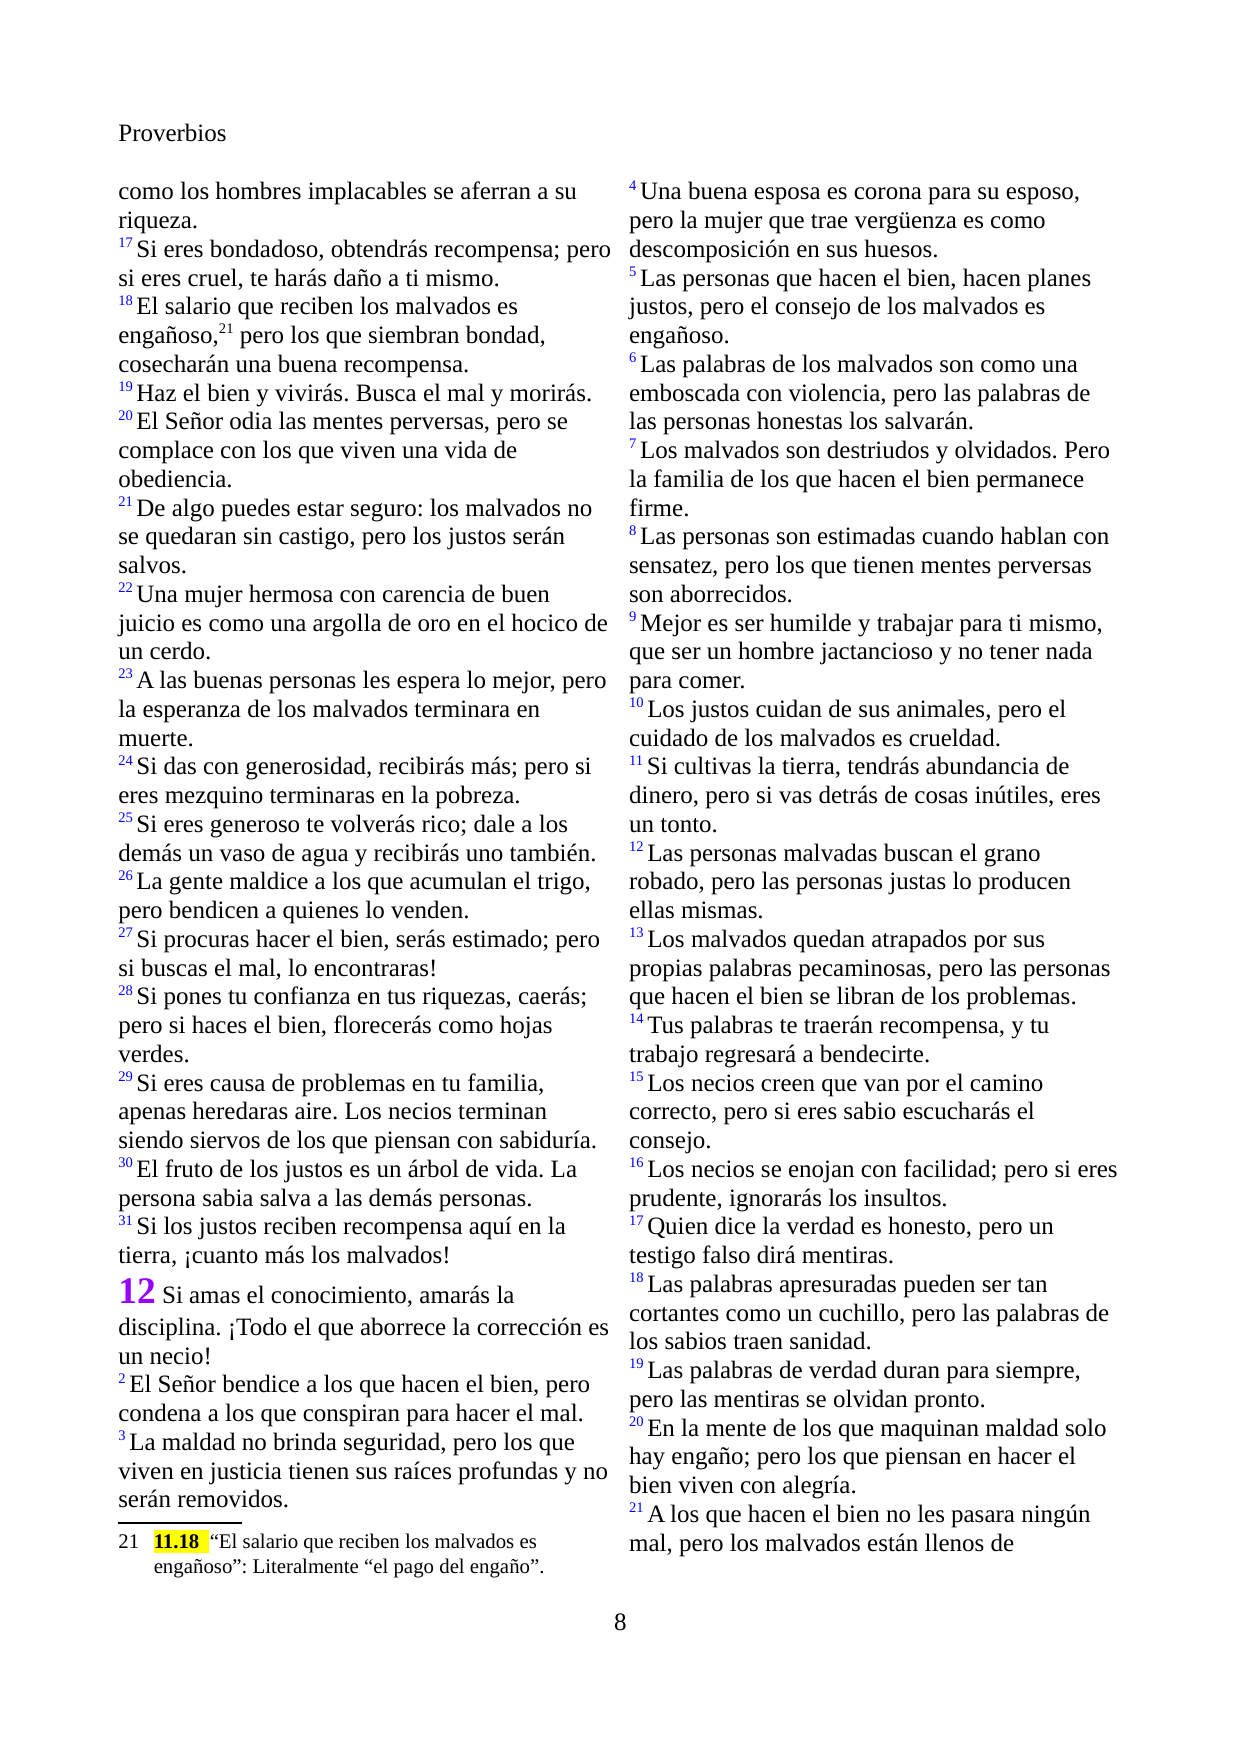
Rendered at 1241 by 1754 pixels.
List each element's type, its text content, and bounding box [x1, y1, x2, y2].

text 20 En la mente de los que maquinan maldad solo hay engaño; pero los que piensan en hacer el bien viven con alegría. [629, 1413, 1122, 1499]
text 6 Las palabras de los malvados son como una emboscada con violencia, pero las palabras de las personas honestas los salvarán. [629, 349, 1122, 435]
text 8 Las personas son estimadas cuando hablan con sensatez, pero los que tienen mentes perversas son aborrecidos. [629, 521, 1122, 608]
text 17 Si eres bondadoso, obtendrás recompensa; pero si eres cruel, te harás daño a ti mismo. [118, 234, 611, 291]
text 27 Si procuras hacer el bien, serás estimado; pero si buscas el mal, lo encontraras! [118, 924, 611, 981]
text 4 Una buena esposa es corona para su esposo, pero la mujer que trae vergüenza es como descomposición en sus huesos. [629, 176, 1122, 263]
text 22 Una mujer hermosa con carencia de buen juicio es como una argolla de oro en el hocico de un cerdo. [118, 579, 611, 665]
text 31 Si los justos reciben recompensa aquí en la tierra, ¡cuanto más los malvados! [118, 1211, 611, 1269]
text 24 Si das con generosidad, recibirás más; pero si eres mezquino terminaras en la pobreza. [118, 751, 611, 809]
text 25 Si eres generoso te volverás rico; dale a los demás un vaso de agua y recibirás uno también. [118, 809, 611, 866]
text 7 Los malvados son destriudos y olvidados. Pero la familia de los que hacen el bien permanece firme. [629, 435, 1122, 521]
text 18 El salario que reciben los malvados es engañoso, pero los que siembran bondad, cosecharán una buena recompensa. [118, 291, 611, 378]
text 20 El Señor odia las mentes perversas, pero se complace con los que viven una vida de obediencia. [118, 406, 611, 493]
text como los hombres implacables se aferran a su riqueza. [118, 176, 611, 234]
text 13 Los malvados quedan atrapados por sus propias palabras pecaminosas, pero las personas que hacen el bien se libran de los problemas. [629, 924, 1122, 1010]
text 5 Las personas que hacen el bien, hacen planes justos, pero el consejo de los malvados es engañoso. [629, 263, 1122, 349]
text 12 Las personas malvadas buscan el grano robado, pero las personas justas lo producen ellas mismas. [629, 838, 1122, 924]
text 3 La maldad no brinda seguridad, pero los que viven en justicia tienen sus raíces profundas y no serán removidos. [118, 1427, 611, 1513]
text 21 A los que hacen el bien no les pasara ningún mal, pero los malvados están llenos de [629, 1499, 1122, 1556]
text 28 Si pones tu confianza en tus riquezas, caerás; pero si haces el bien, florecerás como hojas verdes. [118, 981, 611, 1068]
text 15 Los necios creen que van por el camino correcto, pero si eres sabio escucharás el consejo. [629, 1068, 1122, 1154]
text 26 La gente maldice a los que acumulan el trigo, pero bendicen a quienes lo venden. [118, 866, 611, 924]
text 21 De algo puedes estar seguro: los malvados no se quedaran sin castigo, pero los justos serán salvos. [118, 493, 611, 579]
text 17 Quien dice la verdad es honesto, pero un testigo falso dirá mentiras. [629, 1211, 1122, 1269]
text 2 El Señor bendice a los que hacen el bien, pero condena a los que conspiran para hacer el mal. [118, 1369, 611, 1427]
text 9 Mejor es ser humilde y trabajar para ti mismo, que ser un hombre jactancioso y no tener nada para comer. [629, 608, 1122, 694]
text 10 Los justos cuidan de sus animales, pero el cuidado de los malvados es crueldad. [629, 694, 1122, 751]
text 19 Las palabras de verdad duran para siempre, pero las mentiras se olvidan pronto. [629, 1355, 1122, 1413]
text 30 El fruto de los justos es un árbol de vida. La persona sabia salva a las demás personas. [118, 1154, 611, 1211]
text 18 Las palabras apresuradas pueden ser tan cortantes como un cuchillo, pero las palabras de los sabios traen sanidad. [629, 1269, 1122, 1355]
text 19 Haz el bien y vivirás. Busca el mal y morirás. [118, 378, 611, 406]
text 16 Los necios se enojan con facilidad; pero si eres prudente, ignorarás los insultos. [629, 1154, 1122, 1211]
text 12 Si amas el conocimiento, amarás la disciplina. ¡Todo el que aborrece la corrección es un necio! [118, 1269, 611, 1369]
text 11.18 “El salario que reciben los malvados es engañoso”: Literalmente “el pago del engaño”. [118, 1529, 611, 1578]
text 29 Si eres causa de problemas en tu familia, apenas heredaras aire. Los necios terminan siendo siervos de los que piensan con sabiduría. [118, 1068, 611, 1154]
text 23 A las buenas personas les espera lo mejor, pero la esperanza de los malvados terminara en muerte. [118, 665, 611, 751]
text 11 Si cultivas la tierra, tendrás abundancia de dinero, pero si vas detrás de cosas inútiles, eres un tonto. [629, 751, 1122, 838]
text 14 Tus palabras te traerán recompensa, y tu trabajo regresará a bendecirte. [629, 1010, 1122, 1068]
